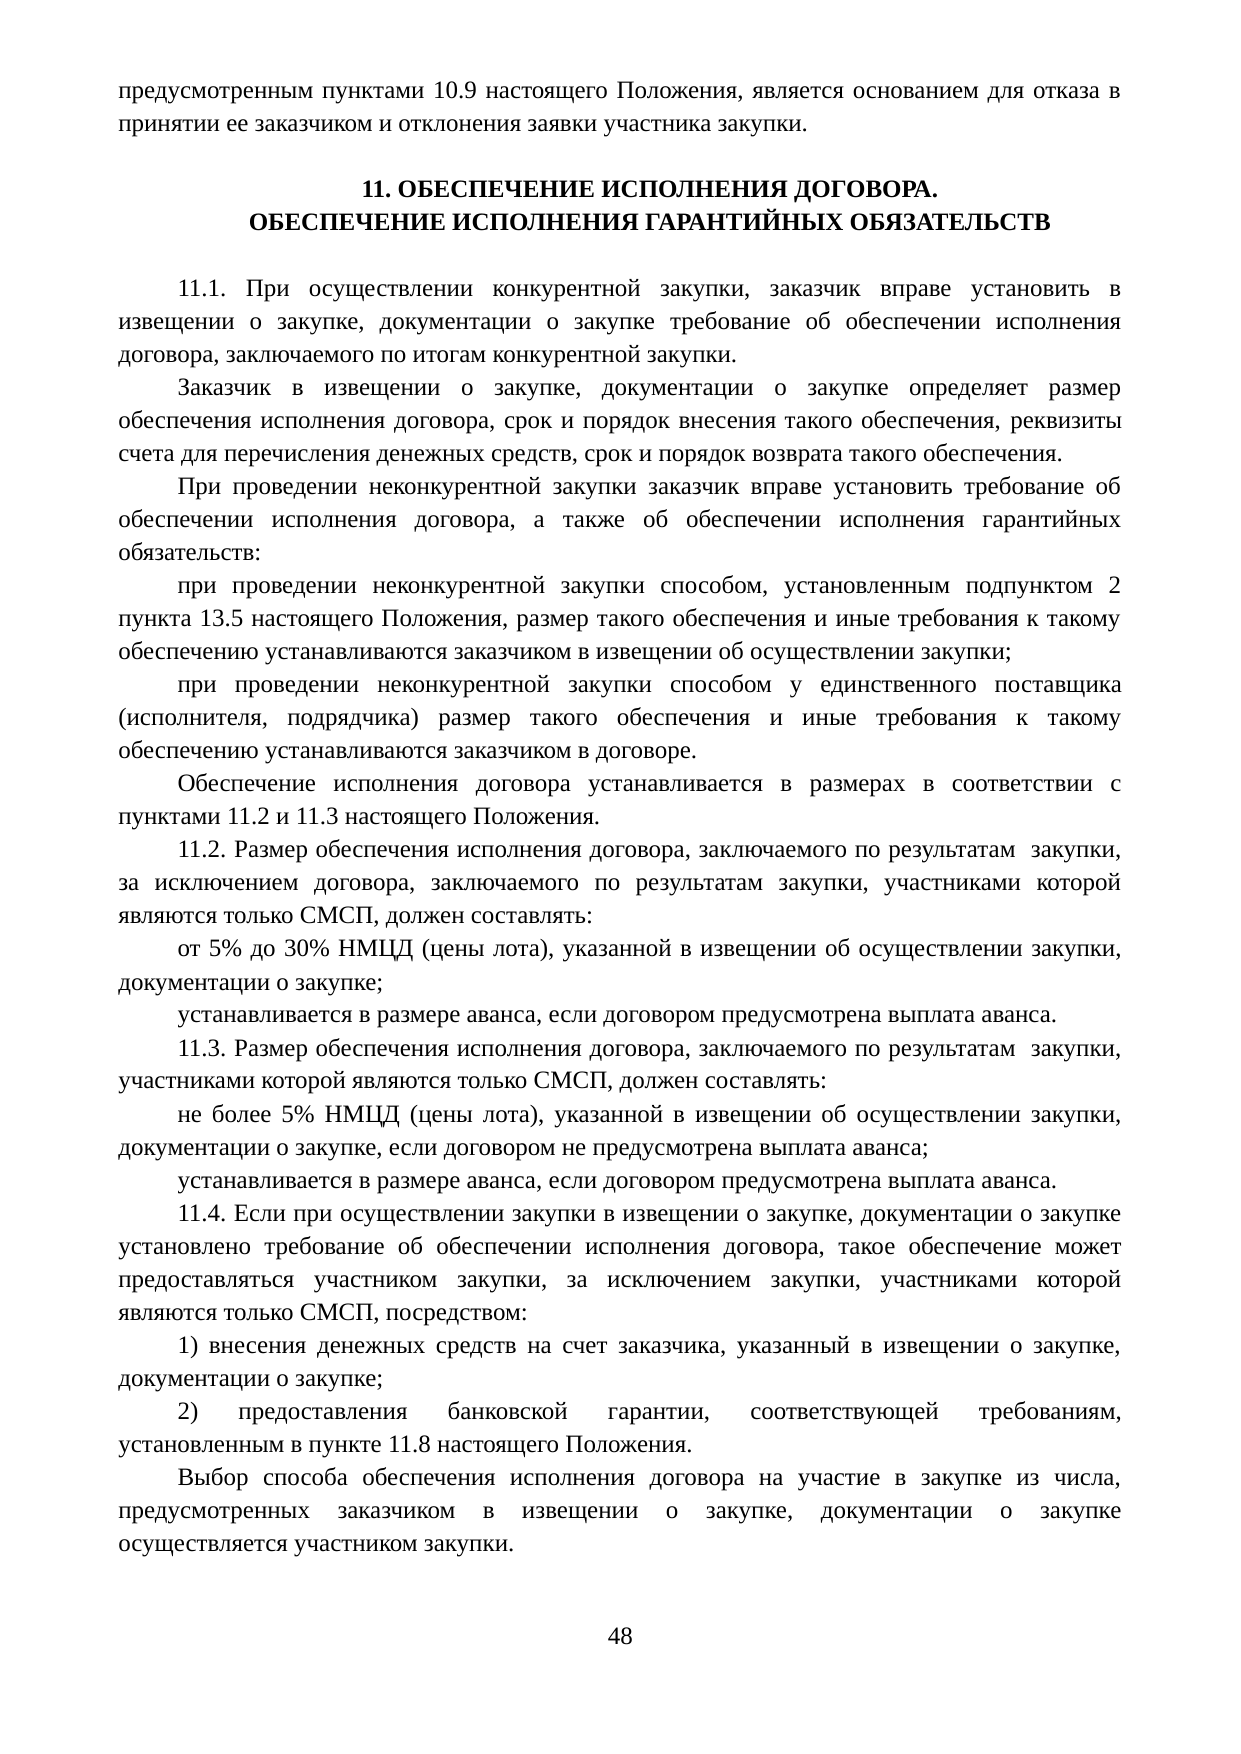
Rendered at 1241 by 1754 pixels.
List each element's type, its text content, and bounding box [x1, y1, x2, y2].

text Обеспечение исполнения договора устанавливается в размерах в соответствии с пунктами 11.2 и 11.3 настоящего Положения. [118, 768, 1122, 830]
text При проведении неконкурентной закупки заказчик вправе установить требование об обеспечении исполнения договора, а также об обеспечении исполнения гарантийных обязательств: [118, 471, 1122, 566]
text Выбор способа обеспечения исполнения договора на участие в закупке из числа, предусмотренных заказчиком в извещении о закупке, документации о закупке осуществляется участником закупки. [118, 1462, 1122, 1557]
text 1) внесения денежных средств на счет заказчика, указанный в извещении о закупке, документации о закупке; [118, 1330, 1122, 1392]
text 11.3. Размер обеспечения исполнения договора, заключаемого по результатам закупки, участниками которой являются только СМСП, должен составлять: [118, 1033, 1122, 1094]
text Заказчик в извещении о закупке, документации о закупке определяет размер обеспечения исполнения договора, срок и порядок внесения такого обеспечения, реквизиты счета для перечисления денежных средств, срок и порядок возврата такого обеспечения. [118, 372, 1122, 467]
text не более 5% НМЦД (цены лота), указанной в извещении об осуществлении закупки, документации о закупке, если договором не предусмотрена выплата аванса; [118, 1099, 1122, 1160]
text 11. ОБЕСПЕЧЕНИЕ ИСПОЛНЕНИЯ ДОГОВОРА. [118, 174, 1122, 203]
text от 5% до 30% НМЦД (цены лота), указанной в извещении об осуществлении закупки, документации о закупке; [118, 933, 1122, 995]
text при проведении неконкурентной закупки способом, установленным подпунктом 2 пункта 13.5 настоящего Положения, размер такого обеспечения и иные требования к такому обеспечению устанавливаются заказчиком в извещении об осуществлении закупки; [118, 570, 1122, 665]
text 11.4. Если при осуществлении закупки в извещении о закупке, документации о закупке установлено требование об обеспечении исполнения договора, такое обеспечение может предоставляться участником закупки, за исключением закупки, участниками которой являются только СМСП, посредством: [118, 1198, 1122, 1326]
text 11.2. Размер обеспечения исполнения договора, заключаемого по результатам закупки, за исключением договора, заключаемого по результатам закупки, участниками которой являются только СМСП, должен составлять: [118, 834, 1122, 929]
text 11.1. При осуществлении конкурентной закупки, заказчик вправе установить в извещении о закупке, документации о закупке требование об обеспечении исполнения договора, заключаемого по итогам конкурентной закупки. [118, 273, 1122, 368]
text при проведении неконкурентной закупки способом у единственного поставщика (исполнителя, подрядчика) размер такого обеспечения и иные требования к такому обеспечению устанавливаются заказчиком в договоре. [118, 669, 1122, 764]
text 2) предоставления банковской гарантии, соответствующей требованиям, установленным в пункте 11.8 настоящего Положения. [118, 1396, 1122, 1458]
text устанавливается в размере аванса, если договором предусмотрена выплата аванса. [118, 999, 1122, 1028]
text предусмотренным пунктами 10.9 настоящего Положения, является основанием для отказа в принятии ее заказчиком и отклонения заявки участника закупки. [118, 75, 1122, 137]
text ОБЕСПЕЧЕНИЕ ИСПОЛНЕНИЯ ГАРАНТИЙНЫХ ОБЯЗАТЕЛЬСТВ [118, 207, 1122, 236]
text устанавливается в размере аванса, если договором предусмотрена выплата аванса. [118, 1165, 1122, 1193]
